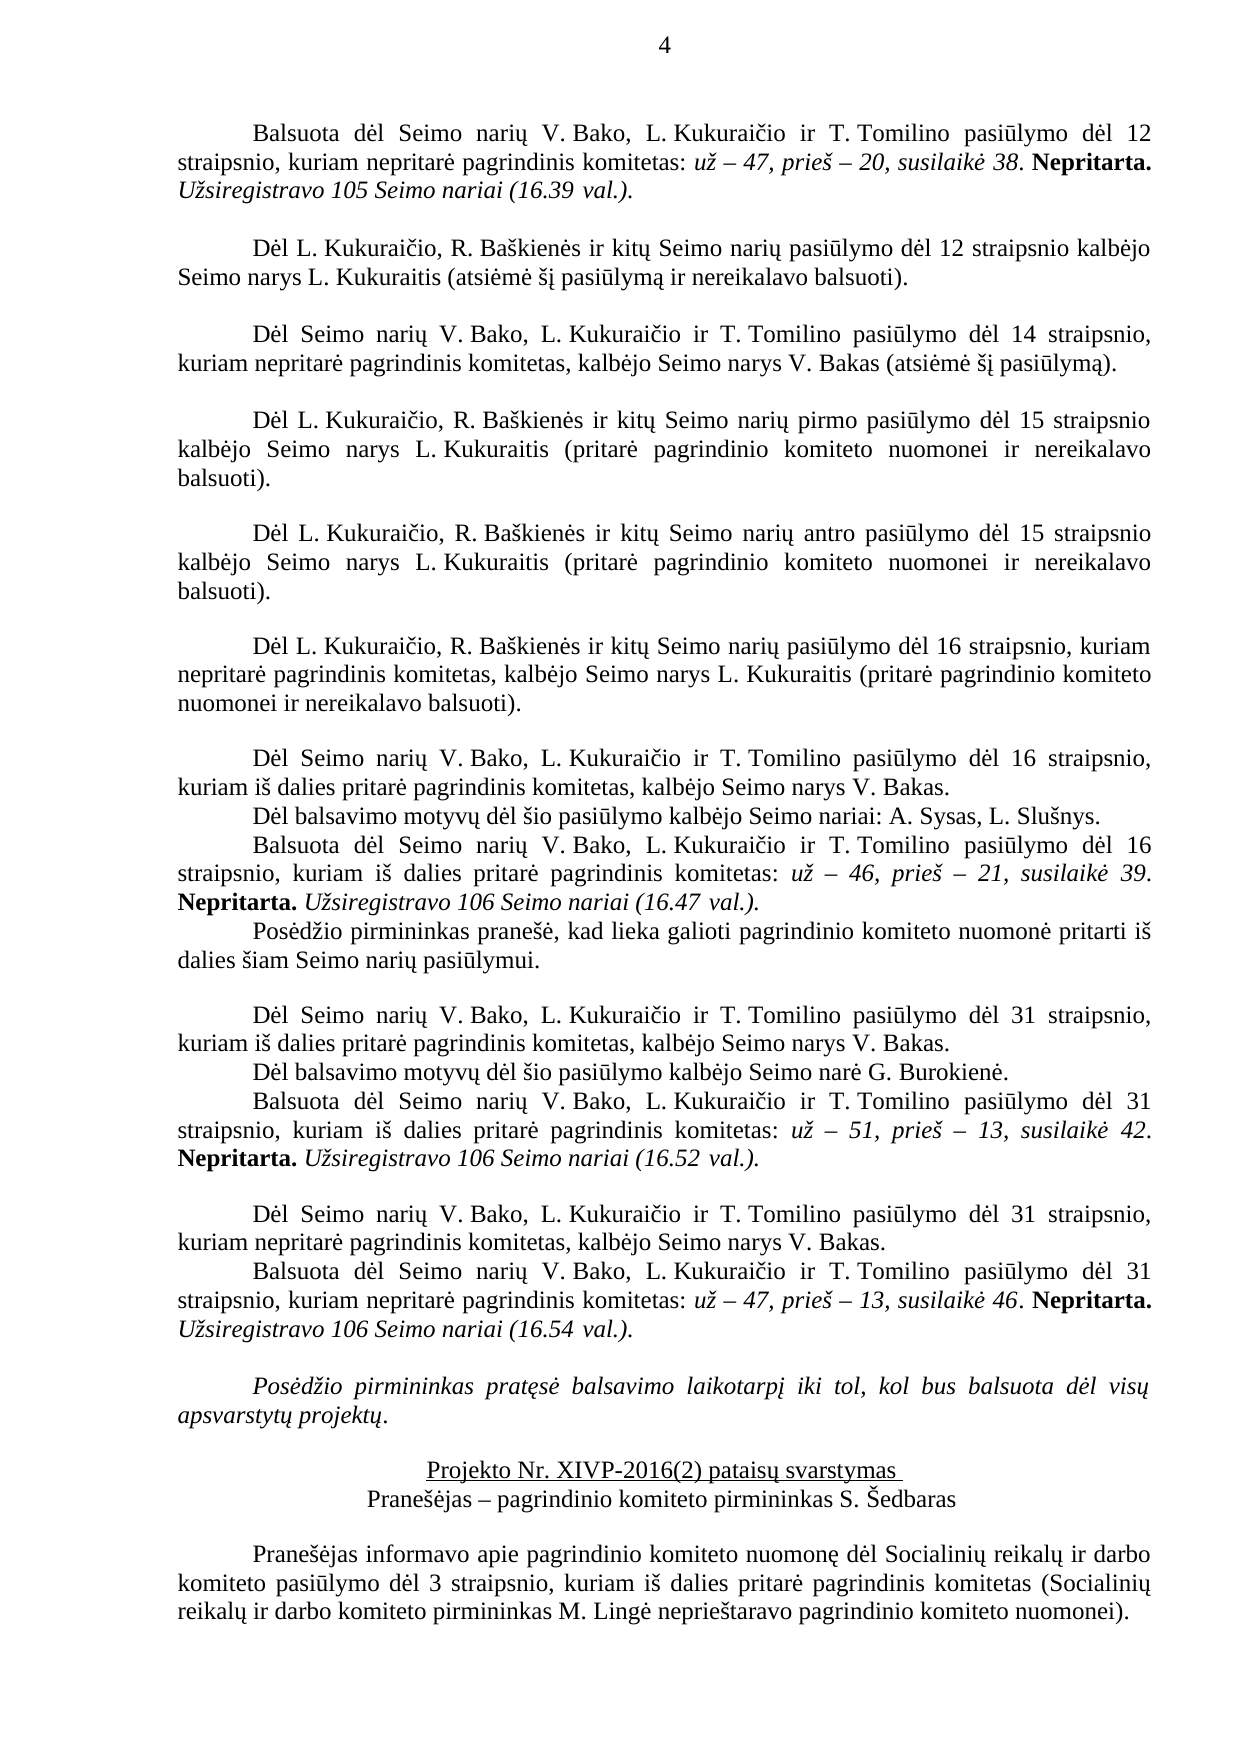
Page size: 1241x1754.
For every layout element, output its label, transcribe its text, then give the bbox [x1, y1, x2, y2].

text Dėl L. Kukuraičio, R. Baškienės ir kitų Seimo narių pasiūlymo dėl 16 straipsnio, kuriam nepritarė pagrindinis komitetas, kalbėjo Seimo narys L. Kukuraitis (pritarė pagrindinio komiteto nuomonei ir nereikalavo balsuoti). [177, 631, 1152, 717]
text Balsuota dėl Seimo narių V. Bako, L. Kukuraičio ir T. Tomilino pasiūlymo dėl 31 straipsnio, kuriam nepritarė pagrindinis komitetas: už – 47, prieš – 13, susilaikė 46. Nepritarta. Užsiregistravo 106 Seimo nariai (16.54 val.). [177, 1256, 1152, 1342]
text Dėl Seimo narių V. Bako, L. Kukuraičio ir T. Tomilino pasiūlymo dėl 31 straipsnio, kuriam nepritarė pagrindinis komitetas, kalbėjo Seimo narys V. Bakas. [177, 1199, 1152, 1256]
text Balsuota dėl Seimo narių V. Bako, L. Kukuraičio ir T. Tomilino pasiūlymo dėl 31 straipsnio, kuriam iš dalies pritarė pagrindinis komitetas: už – 51, prieš – 13, susilaikė 42. Nepritarta. Užsiregistravo 106 Seimo nariai (16.52 val.). [177, 1086, 1152, 1172]
text Pranešėjas – pagrindinio komiteto pirmininkas S. Šedbaras [177, 1484, 1152, 1512]
text Dėl L. Kukuraičio, R. Baškienės ir kitų Seimo narių pirmo pasiūlymo dėl 15 straipsnio kalbėjo Seimo narys L. Kukuraitis (pritarė pagrindinio komiteto nuomonei ir nereikalavo balsuoti). [177, 406, 1152, 492]
text Dėl Seimo narių V. Bako, L. Kukuraičio ir T. Tomilino pasiūlymo dėl 14 straipsnio, kuriam nepritarė pagrindinis komitetas, kalbėjo Seimo narys V. Bakas (atsiėmė šį pasiūlymą). [177, 319, 1152, 377]
text Dėl L. Kukuraičio, R. Baškienės ir kitų Seimo narių pasiūlymo dėl 12 straipsnio kalbėjo Seimo narys L. Kukuraitis (atsiėmė šį pasiūlymą ir nereikalavo balsuoti). [177, 233, 1152, 291]
text Dėl balsavimo motyvų dėl šio pasiūlymo kalbėjo Seimo narė G. Burokienė. [177, 1057, 1152, 1086]
text Posėdžio pirmininkas pratęsė balsavimo laikotarpį iki tol, kol bus balsuota dėl visų apsvarstytų projektų. [177, 1371, 1152, 1429]
text Balsuota dėl Seimo narių V. Bako, L. Kukuraičio ir T. Tomilino pasiūlymo dėl 12 straipsnio, kuriam nepritarė pagrindinis komitetas: už – 47, prieš – 20, susilaikė 38. Nepritarta. Užsiregistravo 105 Seimo nariai (16.39 val.). [177, 118, 1152, 204]
text Posėdžio pirmininkas pranešė, kad lieka galioti pagrindinio komiteto nuomonė pritarti iš dalies šiam Seimo narių pasiūlymui. [177, 916, 1152, 973]
text Projekto Nr. XIVP-2016(2) pataisų svarstymas [177, 1455, 1152, 1484]
text Dėl Seimo narių V. Bako, L. Kukuraičio ir T. Tomilino pasiūlymo dėl 16 straipsnio, kuriam iš dalies pritarė pagrindinis komitetas, kalbėjo Seimo narys V. Bakas. [177, 743, 1152, 801]
text Dėl L. Kukuraičio, R. Baškienės ir kitų Seimo narių antro pasiūlymo dėl 15 straipsnio kalbėjo Seimo narys L. Kukuraitis (pritarė pagrindinio komiteto nuomonei ir nereikalavo balsuoti). [177, 518, 1152, 604]
text Dėl balsavimo motyvų dėl šio pasiūlymo kalbėjo Seimo nariai: A. Sysas, L. Slušnys. [177, 801, 1152, 830]
text Dėl Seimo narių V. Bako, L. Kukuraičio ir T. Tomilino pasiūlymo dėl 31 straipsnio, kuriam iš dalies pritarė pagrindinis komitetas, kalbėjo Seimo narys V. Bakas. [177, 1000, 1152, 1057]
text Pranešėjas informavo apie pagrindinio komiteto nuomonę dėl Socialinių reikalų ir darbo komiteto pasiūlymo dėl 3 straipsnio, kuriam iš dalies pritarė pagrindinis komitetas (Socialinių reikalų ir darbo komiteto pirmininkas M. Lingė neprieštaravo pagrindinio komiteto nuomonei). [177, 1539, 1152, 1625]
text Balsuota dėl Seimo narių V. Bako, L. Kukuraičio ir T. Tomilino pasiūlymo dėl 16 straipsnio, kuriam iš dalies pritarė pagrindinis komitetas: už – 46, prieš – 21, susilaikė 39. Nepritarta. Užsiregistravo 106 Seimo nariai (16.47 val.). [177, 830, 1152, 916]
